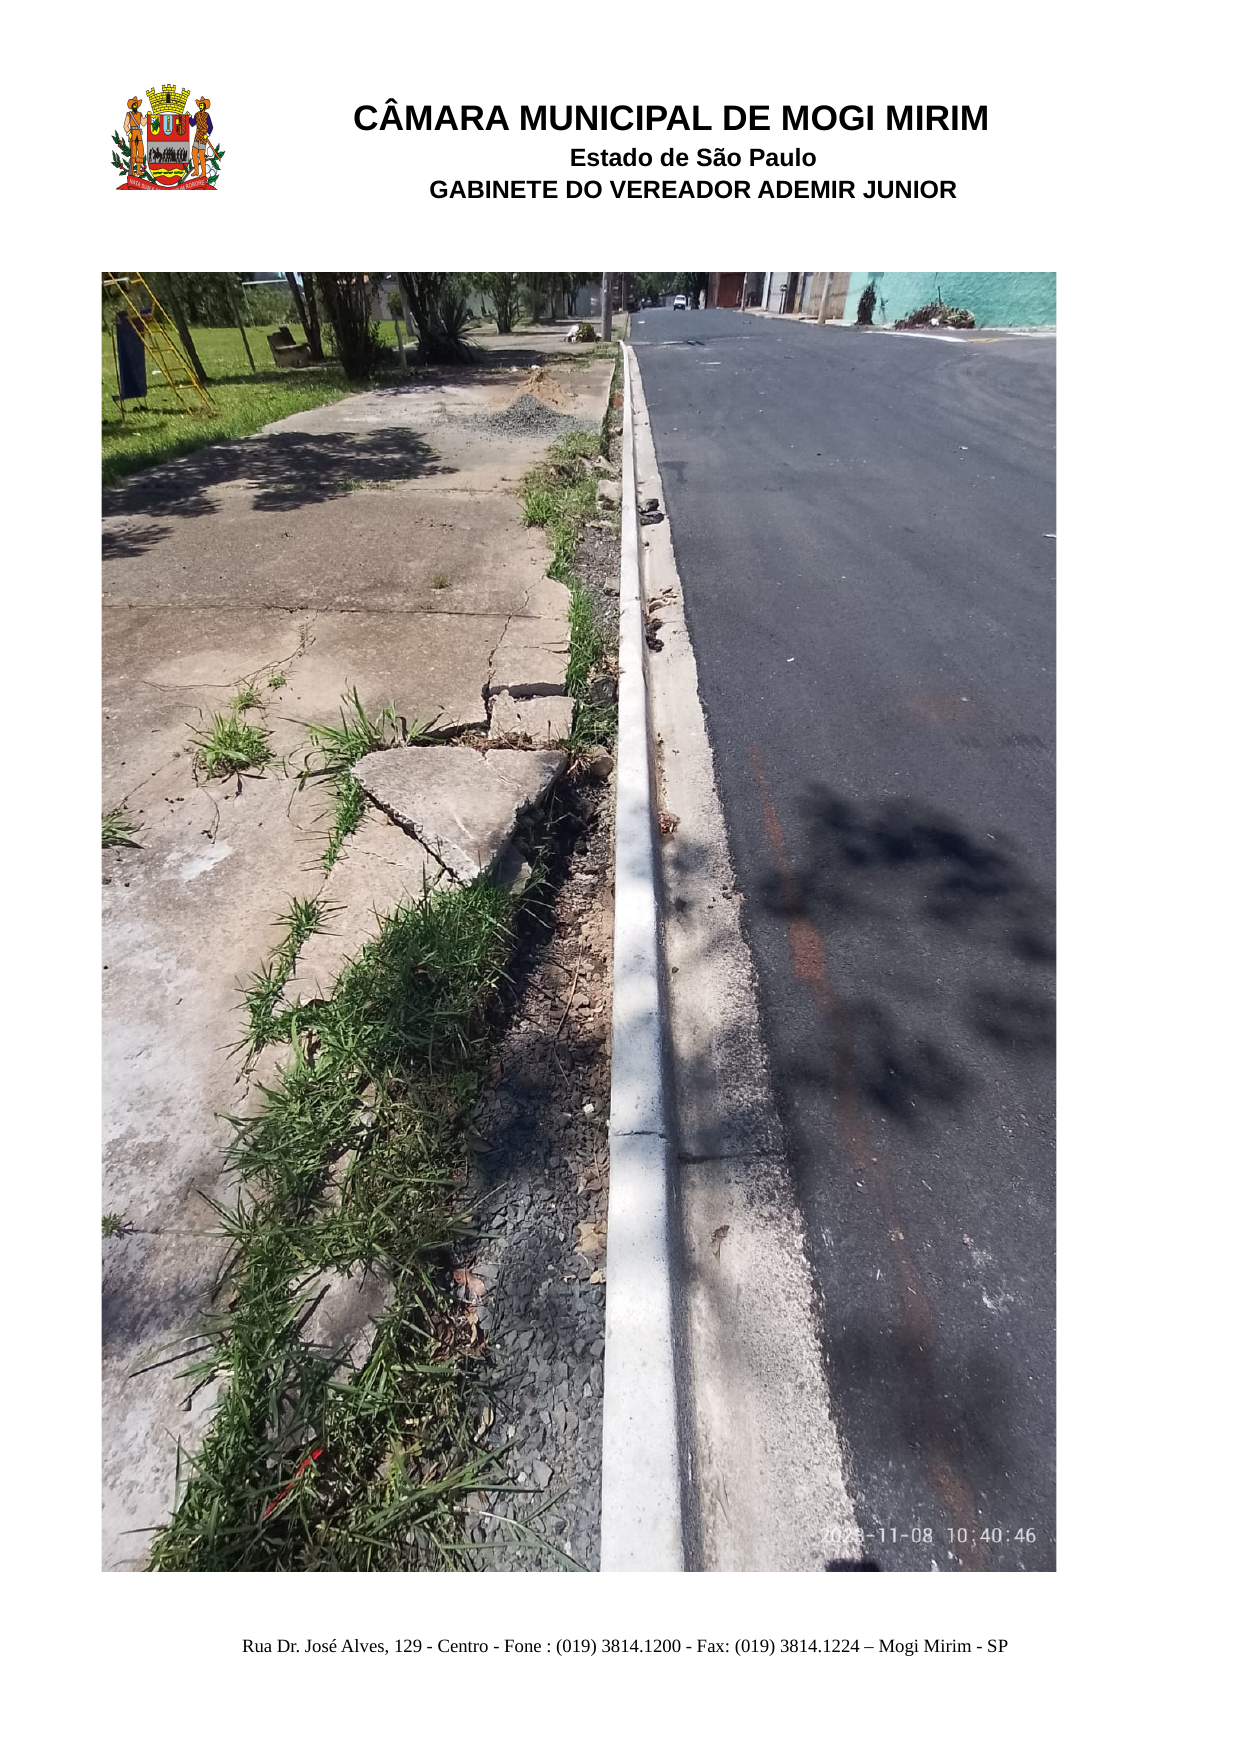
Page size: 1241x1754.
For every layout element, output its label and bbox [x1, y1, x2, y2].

picture [110, 84, 226, 190]
picture [101, 272, 1057, 1572]
